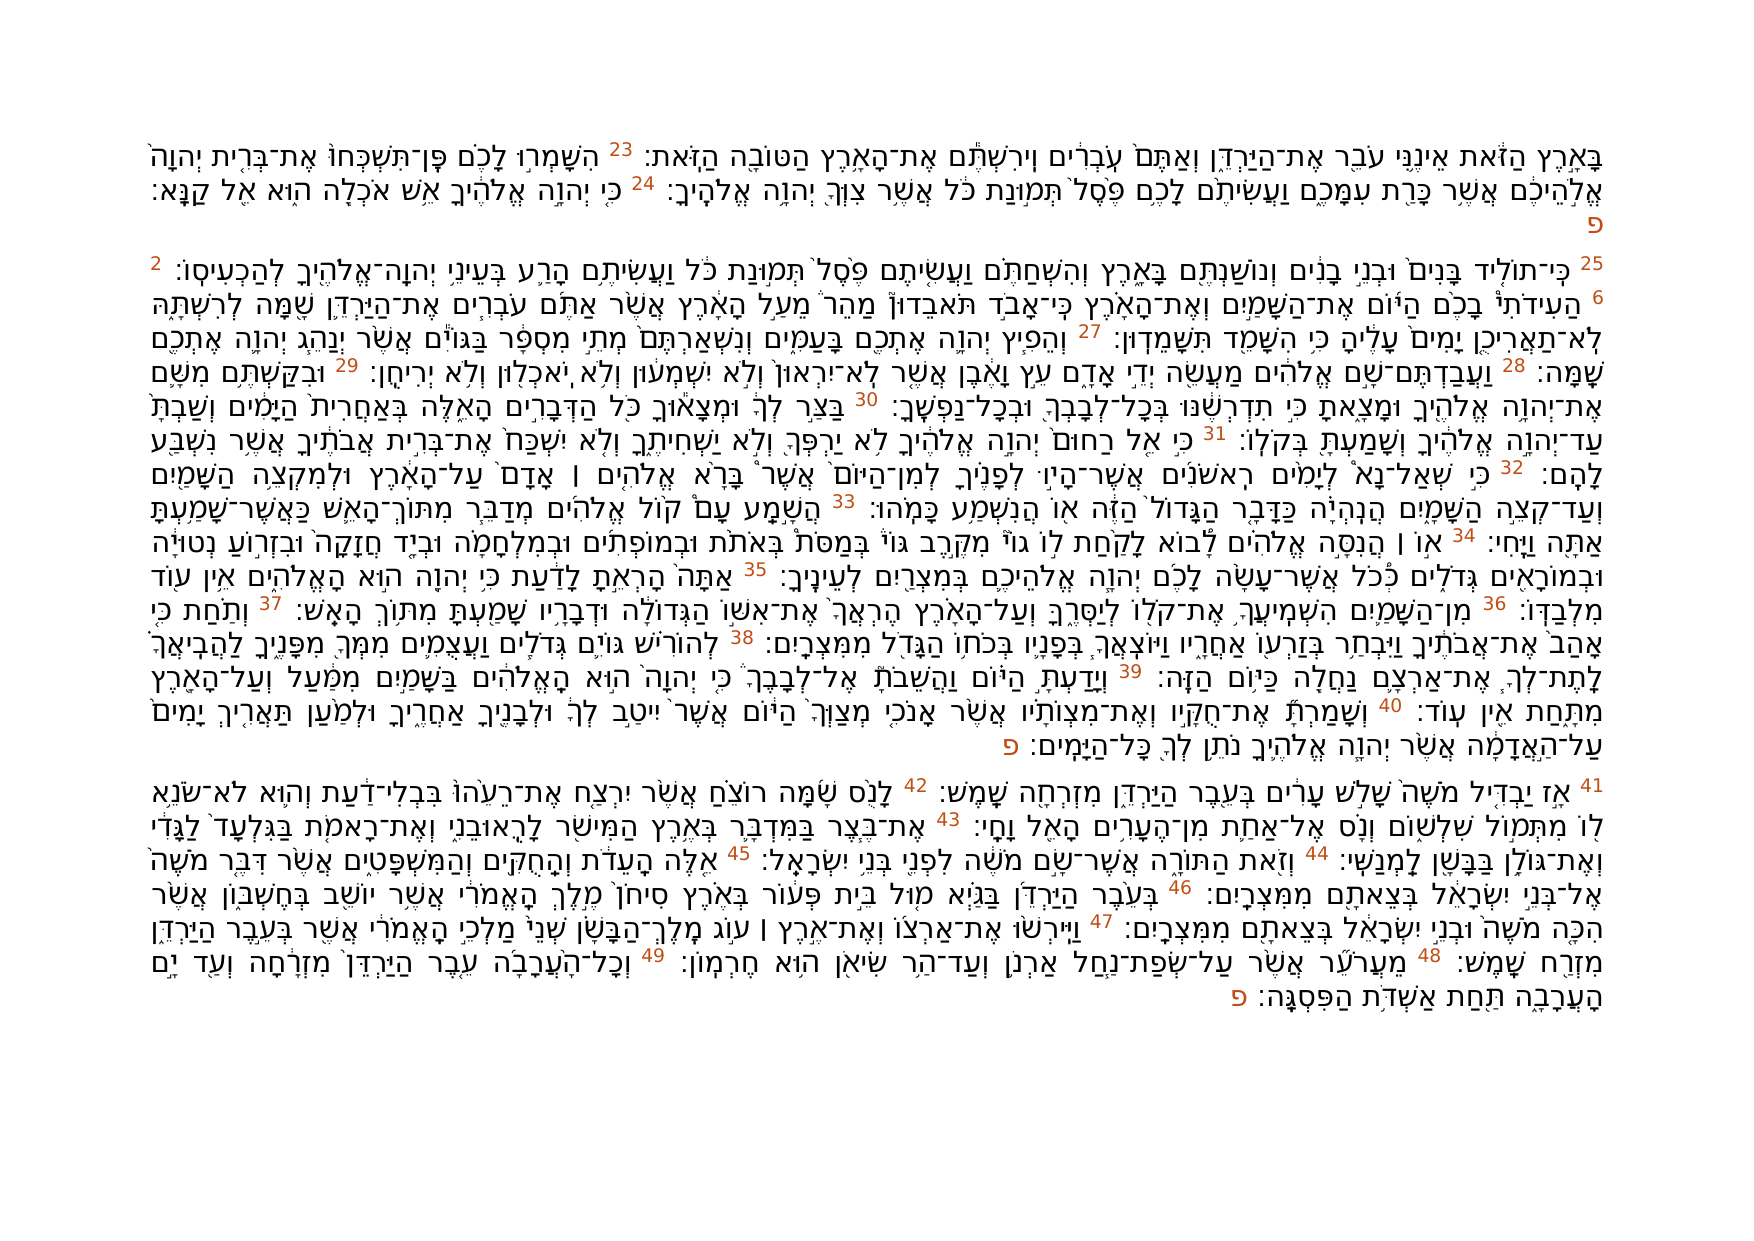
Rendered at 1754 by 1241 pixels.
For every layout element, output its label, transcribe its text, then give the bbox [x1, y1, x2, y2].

text 25 כִּֽי־תוֹלִ֤יד בָּנִים֙ וּבְנֵ֣י בָנִ֔ים וְנוֹשַׁנְתֶּ֖ם בָּאָ֑רֶץ וְהִשְׁחַתֶּ֗ם וַעֲשִׂ֤יתֶם פֶּ֙סֶל֙ תְּמ֣וּנַת כֹּ֔ל וַעֲשִׂיתֶ֥ם הָרַ֛ע בְּעֵינֵ֥י יְהוָֽה־אֱלֹהֶ֖יךָ לְהַכְעִיסֽוֹ׃ ‬‬‬26 הַעִידֹתִי֩ בָכֶ֨ם הַיּ֜וֹם אֶת־הַשָּׁמַ֣יִם וְאֶת־הָאָ֗רֶץ כִּֽי־אָבֹ֣ד תֹּאבֵדוּן֮ מַהֵר֒ מֵעַ֣ל הָאָ֔רֶץ אֲשֶׁ֨ר אַתֶּ֜ם עֹבְרִ֧ים אֶת־הַיַּרְדֵּ֛ן שָׁ֖מָּה לְרִשְׁתָּ֑הּ לֹֽא־תַאֲרִיכֻ֤ן יָמִים֙ עָלֶ֔יהָ כִּ֥י הִשָּׁמֵ֖ד תִּשָּׁמֵדֽוּן׃ ‬‬‬27 וְהֵפִ֧יץ יְהוָ֛ה אֶתְכֶ֖ם בָּעַמִּ֑ים וְנִשְׁאַרְתֶּם֙ מְתֵ֣י מִסְפָּ֔ר בַּגּוֹיִ֕ם אֲשֶׁ֨ר יְנַהֵ֧ג יְהוָ֛ה אֶתְכֶ֖ם שָֽׁמָּה׃ ‬‬‬28 וַעֲבַדְתֶּם־שָׁ֣ם אֱלֹהִ֔ים מַעֲשֵׂ֖ה יְדֵ֣י אָדָ֑ם עֵ֣ץ וָאֶ֔בֶן אֲשֶׁ֤ר לֹֽא־יִרְאוּן֙ וְלֹ֣א יִשְׁמְע֔וּן וְלֹ֥א יֹֽאכְל֖וּן וְלֹ֥א יְרִיחֻֽן׃ ‬‬‬29 וּבִקַּשְׁתֶּ֥ם מִשָּׁ֛ם אֶת־יְהוָ֥ה אֱלֹהֶ֖יךָ וּמָצָ֑אתָ כִּ֣י תִדְרְשֶׁ֔נּוּ בְּכָל־לְבָבְךָ֖ וּבְכָל־נַפְשֶֽׁךָ׃ ‬‬‬30 בַּצַּ֣ר לְךָ֔ וּמְצָא֕וּךָ כֹּ֖ל הַדְּבָרִ֣ים הָאֵ֑לֶּה בְּאַחֲרִית֙ הַיָּמִ֔ים וְשַׁבְתָּ֙ עַד־יְהוָ֣ה אֱלֹהֶ֔יךָ וְשָׁמַעְתָּ֖ בְּקֹלֽוֹ׃ ‬‬‬31 כִּ֣י אֵ֤ל רַחוּם֙ יְהוָ֣ה אֱלֹהֶ֔יךָ לֹ֥א יַרְפְּךָ֖ וְלֹ֣א יַשְׁחִיתֶ֑ךָ וְלֹ֤א יִשְׁכַּח֙ אֶת־בְּרִ֣ית אֲבֹתֶ֔יךָ אֲשֶׁ֥ר נִשְׁבַּ֖ע לָהֶֽם׃ ‬‬‬32 כִּ֣י שְׁאַל־נָא֩ לְיָמִ֨ים רִֽאשֹׁנִ֜ים אֲשֶׁר־הָי֣וּ לְפָנֶ֗יךָ לְמִן־הַיּוֹם֙ אֲשֶׁר֩ בָּרָ֨א אֱלֹהִ֤ים ׀ אָדָם֙ עַל־הָאָ֔רֶץ וּלְמִקְצֵ֥ה הַשָּׁמַ֖יִם וְעַד־קְצֵ֣ה הַשָּׁמָ֑יִם הֲנִֽהְיָ֗ה כַּדָּבָ֤ר הַגָּדוֹל֙ הַזֶּ֔ה א֖וֹ הֲנִשְׁמַ֥ע כָּמֹֽהוּ׃ ‬‬‬33 הֲשָׁ֣מַֽע עָם֩ ק֨וֹל אֱלֹהִ֜ים מְדַבֵּ֧ר מִתּוֹךְ־הָאֵ֛שׁ כַּאֲשֶׁר־שָׁמַ֥עְתָּ אַתָּ֖ה וַיֶּֽחִי׃ ‬‬‬34 א֣וֹ ׀ הֲנִסָּ֣ה אֱלֹהִ֗ים לָ֠בוֹא לָקַ֨חַת ל֣וֹ גוֹי֮ מִקֶּ֣רֶב גּוֹי֒ בְּמַסֹּת֩ בְּאֹתֹ֨ת וּבְמוֹפְתִ֜ים וּבְמִלְחָמָ֗ה וּבְיָ֤ד חֲזָקָה֙ וּבִזְר֣וֹעַ נְטוּיָ֔ה וּבְמוֹרָאִ֖ים גְּדֹלִ֑ים כְּ֠כֹל אֲשֶׁר־עָשָׂ֨ה לָכֶ֜ם יְהוָ֧ה אֱלֹהֵיכֶ֛ם בְּמִצְרַ֖יִם לְעֵינֶֽיךָ׃ ‬‬‬35 אַתָּה֙ הָרְאֵ֣תָ לָדַ֔עַת כִּ֥י יְהוָ֖ה ה֣וּא הָאֱלֹהִ֑ים אֵ֥ין ע֖וֹד מִלְבַדּֽוֹ׃ ‬‬‬36 מִן־הַשָּׁמַ֛יִם הִשְׁמִֽיעֲךָ֥ אֶת־קֹל֖וֹ לְיַסְּרֶ֑ךָּ וְעַל־הָאָ֗רֶץ הֶרְאֲךָ֙ אֶת־אִשּׁ֣וֹ הַגְּדוֹלָ֔ה וּדְבָרָ֥יו שָׁמַ֖עְתָּ מִתּ֥וֹךְ הָאֵֽשׁ׃ ‬‬‬37 וְתַ֗חַת כִּ֤י אָהַב֙ אֶת־אֲבֹתֶ֔יךָ וַיִּבְחַ֥ר בְּזַרְע֖וֹ אַחֲרָ֑יו וַיּוֹצִֽאֲךָ֧ בְּפָנָ֛יו בְּכֹח֥וֹ הַגָּדֹ֖ל מִמִּצְרָֽיִם׃ ‬‬‬38 לְהוֹרִ֗ישׁ גּוֹיִ֛ם גְּדֹלִ֧ים וַעֲצֻמִ֛ים מִמְּךָ֖ מִפָּנֶ֑יךָ לַהֲבִֽיאֲךָ֗ לָֽתֶת־לְךָ֧ אֶת־אַרְצָ֛ם נַחֲלָ֖ה כַּיּ֥וֹם הַזֶּֽה׃ ‬‬‬39 וְיָדַעְתָּ֣ הַיּ֗וֹם וַהֲשֵׁבֹתָ֮ אֶל־לְבָבֶךָ֒ כִּ֤י יְהוָה֙ ה֣וּא הָֽאֱלֹהִ֔ים בַּשָּׁמַ֣יִם מִמַּ֔עַל וְעַל־הָאָ֖רֶץ מִתָּ֑חַת אֵ֖ין עֽוֹד׃ ‬‬‬40 וְשָׁמַרְתָּ֞ אֶת־חֻקָּ֣יו וְאֶת־מִצְוֺתָ֗יו אֲשֶׁ֨ר אָנֹכִ֤י מְצַוְּךָ֙ הַיּ֔וֹם אֲשֶׁר֙ יִיטַ֣ב לְךָ֔ וּלְבָנֶ֖יךָ אַחֲרֶ֑יךָ וּלְמַ֨עַן תַּאֲרִ֤יךְ יָמִים֙ עַל־הַ֣אֲדָמָ֔ה אֲשֶׁ֨ר יְהוָ֧ה אֱלֹהֶ֛יךָ נֹתֵ֥ן לְךָ֖ כָּל־הַיָּמִֽים׃ פ ‬‬‬‬‬‬‬‬‬‬‬‬‬‬‬‬‬‬‬ [150, 253, 1604, 763]
text 41 אָ֣ז יַבְדִּ֤יל מֹשֶׁה֙ שָׁלֹ֣שׁ עָרִ֔ים בְּעֵ֖בֶר הַיַּרְדֵּ֑ן מִזְרְחָ֖ה שָֽׁמֶשׁ׃ ‬‬‬42 לָנֻ֨ס שָׁ֜מָּה רוֹצֵ֗חַ אֲשֶׁ֨ר יִרְצַ֤ח אֶת־רֵעֵ֙הוּ֙ בִּבְלִי־דַ֔עַת וְה֛וּא לֹא־שֹׂנֵ֥א ל֖וֹ מִתְּמ֣וֹל שִׁלְשׁ֑וֹם וְנָ֗ס אֶל־אַחַ֛ת מִן־הֶעָרִ֥ים הָאֵ֖ל וָחָֽי׃ ‬‬‬43 אֶת־בֶּ֧צֶר בַּמִּדְבָּ֛ר בְּאֶ֥רֶץ הַמִּישֹׁ֖ר לָרֻֽאוּבֵנִ֑י וְאֶת־רָאמֹ֤ת בַּגִּלְעָד֙ לַגָּדִ֔י וְאֶת־גּוֹלָ֥ן בַּבָּשָׁ֖ן לַֽמְנַשִּֽׁי׃ ‬‬‬44 וְזֹ֖את הַתּוֹרָ֑ה אֲשֶׁר־שָׂ֣ם מֹשֶׁ֔ה לִפְנֵ֖י בְּנֵ֥י יִשְׂרָאֵֽל׃ ‬‬‬45 אֵ֚לֶּה הָֽעֵדֹ֔ת וְהַֽחֻקִּ֖ים וְהַמִּשְׁפָּטִ֑ים אֲשֶׁ֨ר דִּבֶּ֤ר מֹשֶׁה֙ אֶל־בְּנֵ֣י יִשְׂרָאֵ֔ל בְּצֵאתָ֖ם מִמִּצְרָֽיִם׃ ‬‬‬46 בְּעֵ֨בֶר הַיַּרְדֵּ֜ן בַּגַּ֗יְא מ֚וּל בֵּ֣ית פְּע֔וֹר בְּאֶ֗רֶץ סִיחֹן֙ מֶ֣לֶךְ הָֽאֱמֹרִ֔י אֲשֶׁ֥ר יוֹשֵׁ֖ב בְּחֶשְׁבּ֑וֹן אֲשֶׁ֨ר הִכָּ֤ה מֹשֶׁה֙ וּבְנֵ֣י יִשְׂרָאֵ֔ל בְּצֵאתָ֖ם מִמִּצְרָֽיִם׃ ‬‬‬47 וַיִּֽירְשׁ֨וּ אֶת־אַרְצ֜וֹ וְאֶת־אֶ֣רֶץ ׀ ע֣וֹג מֶֽלֶךְ־הַבָּשָׁ֗ן שְׁנֵי֙ מַלְכֵ֣י הָֽאֱמֹרִ֔י אֲשֶׁ֖ר בְּעֵ֣בֶר הַיַּרְדֵּ֑ן מִזְרַ֖ח שָֽׁמֶשׁ׃ ‬‬‬48 מֵעֲרֹעֵ֞ר אֲשֶׁ֨ר עַל־שְׂפַת־נַ֧חַל אַרְנֹ֛ן וְעַד־הַ֥ר שִׂיאֹ֖ן ה֥וּא חֶרְמֽוֹן׃ ‬‬‬49 וְכָל־הָ֨עֲרָבָ֜ה עֵ֤בֶר הַיַּרְדֵּן֙ מִזְרָ֔חָה וְעַ֖ד יָ֣ם הָעֲרָבָ֑ה תַּ֖חַת אַשְׁדֹּ֥ת הַפִּסְגָּֽה׃ פ ‬‬‬‬‬‬‬‬‬‬‬‬ [150, 775, 1604, 1013]
text 1 וְעַתָּ֣ה יִשְׂרָאֵ֗ל שְׁמַ֤ע אֶל־הַֽחֻקִּים֙ וְאֶל־הַמִּשְׁפָּטִ֔ים אֲשֶׁ֧ר אָֽנֹכִ֛י מְלַמֵּ֥ד אֶתְכֶ֖ם לַעֲשׂ֑וֹת לְמַ֣עַן תִּֽחְי֗וּ וּבָאתֶם֙ וִֽירִשְׁתֶּ֣ם אֶת־הָאָ֔רֶץ אֲשֶׁ֧ר יְהוָ֛ה אֱלֹהֵ֥י אֲבֹתֵיכֶ֖ם נֹתֵ֥ן לָכֶֽם׃ 2 לֹ֣א תֹסִ֗פוּ עַל־הַדָּבָר֙ אֲשֶׁ֤ר אָנֹכִי֙ מְצַוֶּ֣ה אֶתְכֶ֔ם וְלֹ֥א תִגְרְע֖וּ מִמֶּ֑נּוּ לִשְׁמֹ֗ר אֶת־מִצְוֺת֙ יְהוָ֣ה אֱלֹֽהֵיכֶ֔ם אֲשֶׁ֥ר אָנֹכִ֖י מְצַוֶּ֥ה אֶתְכֶֽם׃ ‬‬‬3 עֵֽינֵיכֶם֙ הָֽרֹאֹ֔ת אֵ֛ת אֲשֶׁר־עָשָׂ֥ה יְהוָ֖ה בְּבַ֣עַל פְּע֑וֹר כִּ֣י כָל־הָאִ֗ישׁ אֲשֶׁ֤ר הָלַךְ֙ אַחֲרֵ֣י בַֽעַל־פְּע֔וֹר הִשְׁמִיד֛וֹ יְהוָ֥ה אֱלֹהֶ֖יךָ מִקִּרְבֶּֽךָ׃ ‬‬‬4 וְאַתֶּם֙ הַדְּבֵקִ֔ים בַּיהוָ֖ה אֱלֹהֵיכֶ֑ם חַיִּ֥ים כֻּלְּכֶ֖ם הַיּֽוֹם׃ ‬‬‬5 רְאֵ֣ה ׀ לִמַּ֣דְתִּי אֶתְכֶ֗ם חֻקִּים֙ וּמִשְׁפָּטִ֔ים כַּאֲשֶׁ֥ר צִוַּ֖נִי יְהוָ֣ה אֱלֹהָ֑י לַעֲשׂ֣וֹת כֵּ֔ן בְּקֶ֣רֶב הָאָ֔רֶץ אֲשֶׁ֥ר אַתֶּ֛ם בָּאִ֥ים שָׁ֖מָּה לְרִשְׁתָּֽהּ׃ ‬‬‬6 וּשְׁמַרְתֶּם֮ וַעֲשִׂיתֶם֒ כִּ֣י הִ֤וא חָכְמַתְכֶם֙ וּבִ֣ינַתְכֶ֔ם לְעֵינֵ֖י הָעַמִּ֑ים אֲשֶׁ֣ר יִשְׁמְע֗וּן אֵ֚ת כָּל־הַחֻקִּ֣ים הָאֵ֔לֶּה וְאָמְר֗וּ רַ֚ק עַם־חָכָ֣ם וְנָב֔וֹן הַגּ֥וֹי הַגָּד֖וֹל הַזֶּֽה׃ ‬‬‬7 כִּ֚י מִי־ג֣וֹי גָּד֔וֹל אֲשֶׁר־ל֥וֹ אֱלֹהִ֖ים קְרֹבִ֣ים אֵלָ֑יו כַּיהוָ֣ה אֱלֹהֵ֔ינוּ בְּכָּל־קָרְאֵ֖נוּ אֵלָֽיו׃ ‬‬‬8 וּמִי֙ גּ֣וֹי גָּד֔וֹל אֲשֶׁר־ל֛וֹ חֻקִּ֥ים וּמִשְׁפָּטִ֖ים צַדִּיקִ֑ם כְּכֹל֙ הַתּוֹרָ֣ה הַזֹּ֔את אֲשֶׁ֧ר אָנֹכִ֛י נֹתֵ֥ן לִפְנֵיכֶ֖ם הַיּֽוֹם׃ ‬‬‬9 רַ֡ק הִשָּׁ֣מֶר לְךָ֩ וּשְׁמֹ֨ר נַפְשְׁךָ֜ מְאֹ֗ד פֶּן־תִּשְׁכַּ֨ח אֶת־הַדְּבָרִ֜ים אֲשֶׁר־רָא֣וּ עֵינֶ֗יךָ וּפֶן־יָס֙וּרוּ֙ מִלְּבָ֣בְךָ֔ כֹּ֖ל יְמֵ֣י חַיֶּ֑יךָ וְהוֹדַעְתָּ֥ם לְבָנֶ֖יךָ וְלִבְנֵ֥י בָנֶֽיךָ׃ ‬‬‬10 י֗וֹם אֲשֶׁ֨ר עָמַ֜דְתָּ לִפְנֵ֨י יְהוָ֣ה אֱלֹהֶיךָ֮ בְּחֹרֵב֒ בֶּאֱמֹ֨ר יְהוָ֜ה אֵלַ֗י הַקְהֶל־לִי֙ אֶת־הָעָ֔ם וְאַשְׁמִעֵ֖ם אֶת־דְּבָרָ֑י אֲשֶׁ֨ר יִלְמְד֜וּן לְיִרְאָ֣ה אֹתִ֗י כָּל־הַיָּמִים֙ אֲשֶׁ֨ר הֵ֤ם חַיִּים֙ עַל־הָ֣אֲדָמָ֔ה וְאֶת־בְּנֵיהֶ֖ם יְלַמֵּדֽוּן׃ ‬‬‬11 וַתִּקְרְב֥וּן וַתַּֽעַמְד֖וּן תַּ֣חַת הָהָ֑ר וְהָהָ֞ר בֹּעֵ֤ר בָּאֵשׁ֙ עַד־לֵ֣ב הַשָּׁמַ֔יִם חֹ֖שֶׁךְ עָנָ֥ן וַעֲרָפֶֽל׃ ‬‬‬12 וַיְדַבֵּ֧ר יְהוָ֛ה אֲלֵיכֶ֖ם מִתּ֣וֹךְ הָאֵ֑שׁ ק֤וֹל דְּבָרִים֙ אַתֶּ֣ם שֹׁמְעִ֔ים וּתְמוּנָ֛ה אֵינְכֶ֥ם רֹאִ֖ים זוּלָתִ֥י קֽוֹל׃ ‬‬‬13 וַיַּגֵּ֨ד לָכֶ֜ם אֶת־בְּרִית֗וֹ אֲשֶׁ֨ר צִוָּ֤ה אֶתְכֶם֙ לַעֲשׂ֔וֹת עֲשֶׂ֖רֶת הַדְּבָרִ֑ים וַֽיִּכְתְּבֵ֔ם עַל־שְׁנֵ֖י לֻח֥וֹת אֲבָנִֽים׃ ‬‬‬14 וְאֹתִ֞י צִוָּ֤ה יְהוָה֙ בָּעֵ֣ת הַהִ֔וא לְלַמֵּ֣ד אֶתְכֶ֔ם חֻקִּ֖ים וּמִשְׁפָּטִ֑ים לַעֲשֹׂתְכֶ֣ם אֹתָ֔ם בָּאָ֕רֶץ אֲשֶׁ֥ר אַתֶּ֛ם עֹבְרִ֥ים שָׁ֖מָּה לְרִשְׁתָּֽהּ׃ ‬‬‬15 וְנִשְׁמַרְתֶּ֥ם מְאֹ֖ד לְנַפְשֹׁתֵיכֶ֑ם כִּ֣י לֹ֤א רְאִיתֶם֙ כָּל־תְּמוּנָ֔ה בְּי֗וֹם דִּבֶּ֨ר יְהוָ֧ה אֲלֵיכֶ֛ם בְּחֹרֵ֖ב מִתּ֥וֹךְ הָאֵֽשׁ׃ ‬‬‬16 פֶּ֨ן־תַּשְׁחִת֔וּן וַעֲשִׂיתֶ֥ם לָכֶ֛ם פֶּ֖סֶל תְּמוּנַ֣ת כָּל־סָ֑מֶל תַּבְנִ֥ית זָכָ֖ר א֥וֹ נְקֵבָֽה׃ ‬‬‬17 תַּבְנִ֕ית כָּל־בְּהֵמָ֖ה אֲשֶׁ֣ר בָּאָ֑רֶץ תַּבְנִית֙ כָּל־צִפּ֣וֹר כָּנָ֔ף אֲשֶׁ֥ר תָּע֖וּף בַּשָּׁמָֽיִם׃ ‬‬‬18 תַּבְנִ֕ית כָּל־רֹמֵ֖שׂ בָּאֲדָמָ֑ה תַּבְנִ֛ית כָּל־דָּגָ֥ה אֲשֶׁר־בַּמַּ֖יִם מִתַּ֥חַת לָאָֽרֶץ׃ ‬‬‬19 וּפֶן־תִּשָּׂ֨א עֵינֶ֜יךָ הַשָּׁמַ֗יְמָה וְֽ֠רָאִיתָ אֶת־הַשֶּׁ֨מֶשׁ וְאֶת־הַיָּרֵ֜חַ וְאֶת־הַכּֽוֹכָבִ֗ים כֹּ֚ל צְבָ֣א הַשָּׁמַ֔יִם וְנִדַּחְתָּ֛ וְהִשְׁתַּחֲוִ֥יתָ לָהֶ֖ם וַעֲבַדְתָּ֑ם אֲשֶׁ֨ר חָלַ֜ק יְהוָ֤ה אֱלֹהֶ֙יךָ֙ אֹתָ֔ם לְכֹל֙ הָֽעַמִּ֔ים תַּ֖חַת כָּל־הַשָּׁמָֽיִם׃ ‬‬‬20 וְאֶתְכֶם֙ לָקַ֣ח יְהוָ֔ה וַיּוֹצִ֥א אֶתְכֶ֛ם מִכּ֥וּר הַבַּרְזֶ֖ל מִמִּצְרָ֑יִם לִהְי֥וֹת ל֛וֹ לְעַ֥ם נַחֲלָ֖ה כַּיּ֥וֹם הַזֶּֽה׃ ‬‬‬21 וַֽיהוָ֥ה הִתְאַנֶּף־בִּ֖י עַל־דִּבְרֵיכֶ֑ם וַיִּשָּׁבַ֗ע לְבִלְתִּ֤י עָבְרִי֙ אֶת־הַיַּרְדֵּ֔ן וּלְבִלְתִּי־בֹא֙ אֶל־הָאָ֣רֶץ הַטּוֹבָ֔ה אֲשֶׁר֙ יְהוָ֣ה אֱלֹהֶ֔יךָ נֹתֵ֥ן לְךָ֖ נַחֲלָֽה׃ ‬‬‬22 כִּ֣י אָנֹכִ֥י מֵת֙ בָּאָ֣רֶץ הַזֹּ֔את אֵינֶ֥נִּי עֹבֵ֖ר אֶת־הַיַּרְדֵּ֑ן וְאַתֶּם֙ עֹֽבְרִ֔ים וִֽירִשְׁתֶּ֕ם אֶת־הָאָ֥רֶץ הַטּוֹבָ֖ה הַזֹּֽאת׃ ‬‬‬23 הִשָּׁמְר֣וּ לָכֶ֗ם פֶּֽן־תִּשְׁכְּחוּ֙ אֶת־בְּרִ֤ית יְהוָה֙ אֱלֹ֣הֵיכֶ֔ם אֲשֶׁ֥ר כָּרַ֖ת עִמָּכֶ֑ם וַעֲשִׂיתֶ֨ם לָכֶ֥ם פֶּ֙סֶל֙ תְּמ֣וּנַת כֹּ֔ל אֲשֶׁ֥ר צִוְּךָ֖ יְהוָ֥ה אֱלֹהֶֽיךָ׃ ‬‬‬24 כִּ֚י יְהוָ֣ה אֱלֹהֶ֔יךָ אֵ֥שׁ אֹכְלָ֖ה ה֑וּא אֵ֖ל קַנָּֽא׃ פ ‬‬‬‬‬‬‬‬‬‬‬‬‬‬‬‬‬‬‬‬‬‬‬‬‬‬ [150, 139, 1604, 241]
